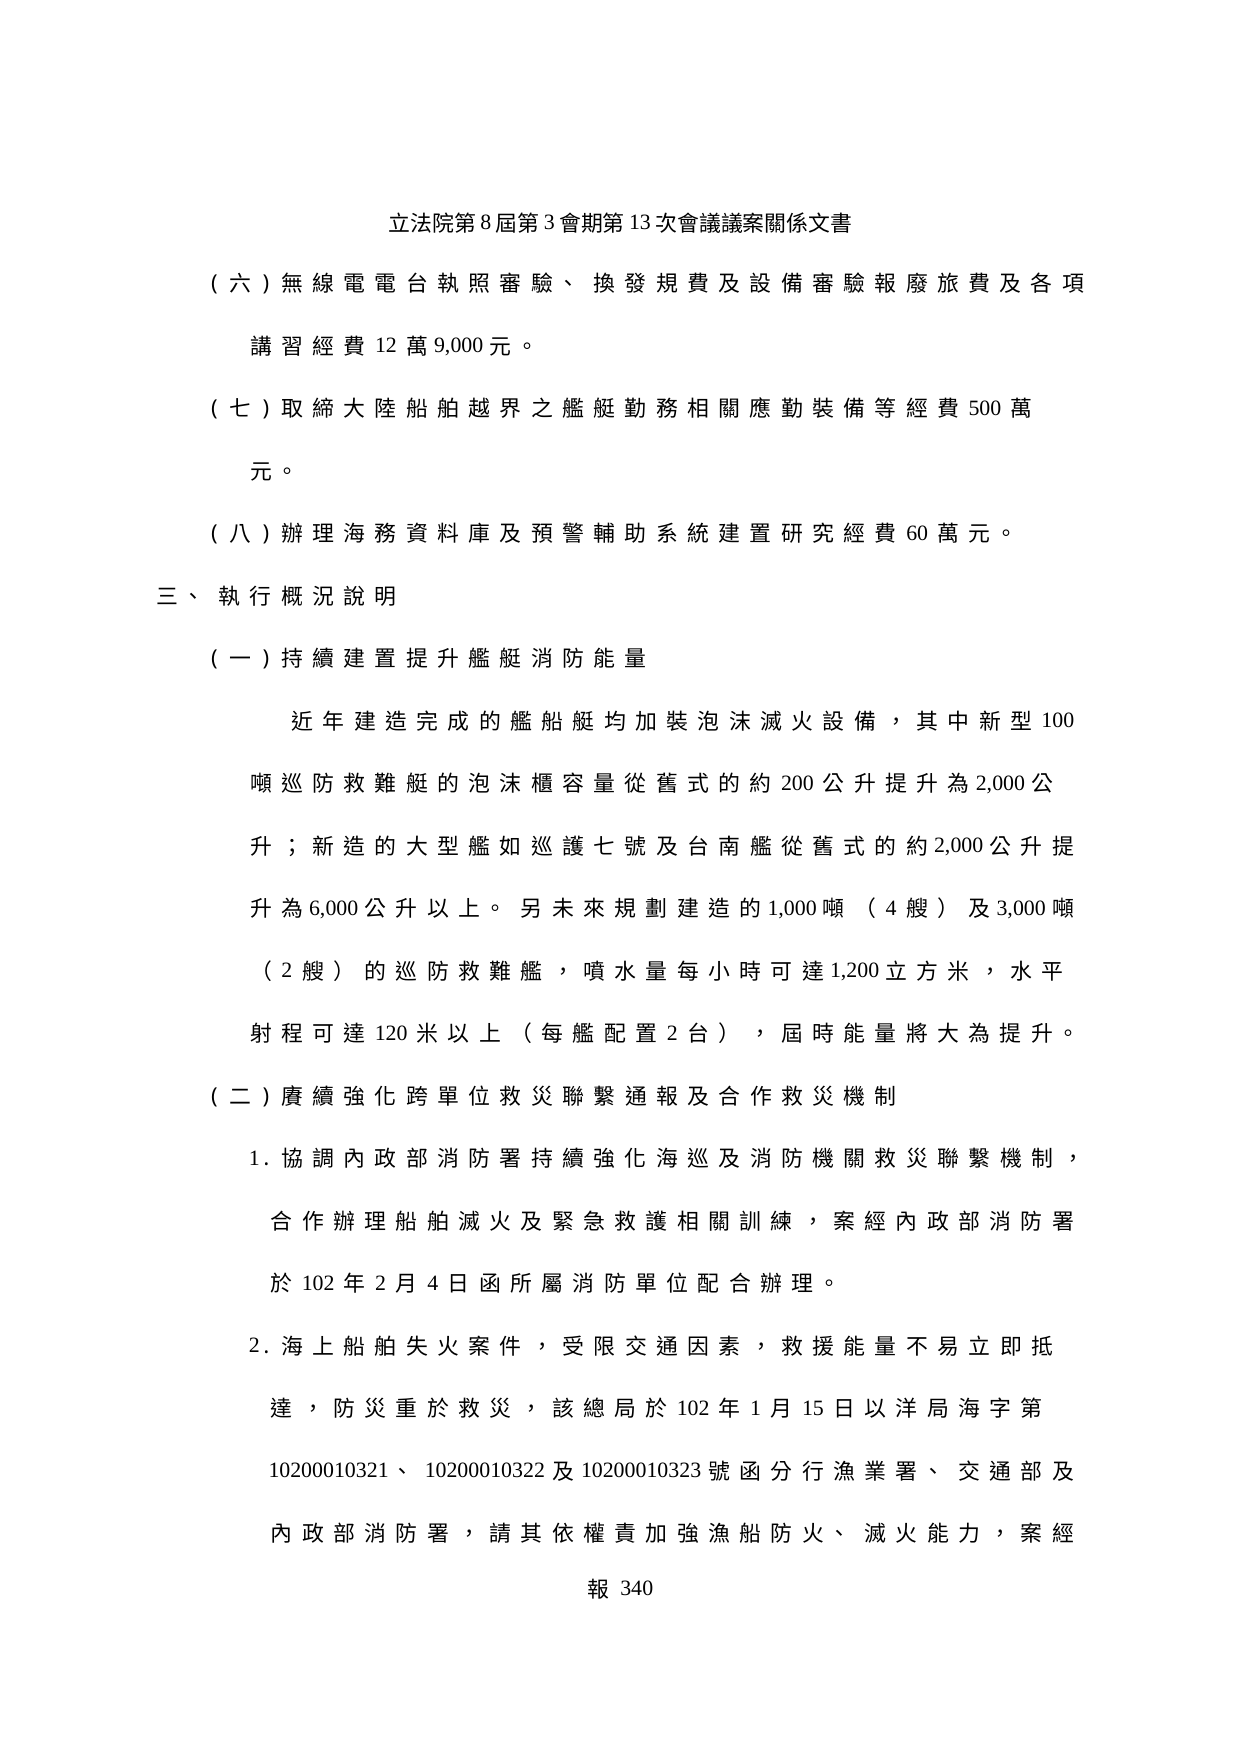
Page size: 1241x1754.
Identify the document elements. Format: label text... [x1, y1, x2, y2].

text (八)辦理海務資料庫及預警輔助系統建置研究經費60萬元。 [195, 501, 1089, 563]
text (七)取締大陸船舶越界之艦艇勤務相關應勤裝備等經費500萬元。 [195, 376, 1089, 501]
text 2.海上船舶失火案件，受限交通因素，救援能量不易立即抵達，防災重於救災，該總局於102年1月15日以洋局海字第10200010321、10200010322及10200010323號函分行漁業署、交通部及內政部消防署，請其依權責加強漁船防火、滅火能力，案經 [239, 1313, 1089, 1563]
text (一)持續建置提升艦艇消防能量 [195, 626, 1089, 688]
text 近年建造完成的艦船艇均加裝泡沫滅火設備，其中新型100噸巡防救難艇的泡沫櫃容量從舊式的約200公升提升為2,000公升；新造的大型艦如巡護七號及台南艦從舊式的約2,000公升提升為6,000公升以上。另未來規劃建造的1,000噸（4艘）及3,000噸（2艘）的巡防救難艦，噴水量每小時可達1,200立方米，水平射程可達120米以上（每艦配置2台），屆時能量將大為提升。 [239, 688, 1089, 1063]
text 1.協調內政部消防署持續強化海巡及消防機關救災聯繫機制，合作辦理船舶滅火及緊急救護相關訓練，案經內政部消防署於102年2月4日函所屬消防單位配合辦理。 [239, 1126, 1089, 1313]
text 三、執行概況說明 [151, 563, 1089, 626]
text (六)無線電電台執照審驗、換發規費及設備審驗報廢旅費及各項講習經費12萬9,000元。 [195, 251, 1089, 376]
text (二)賡續強化跨單位救災聯繫通報及合作救災機制 [195, 1063, 1089, 1126]
